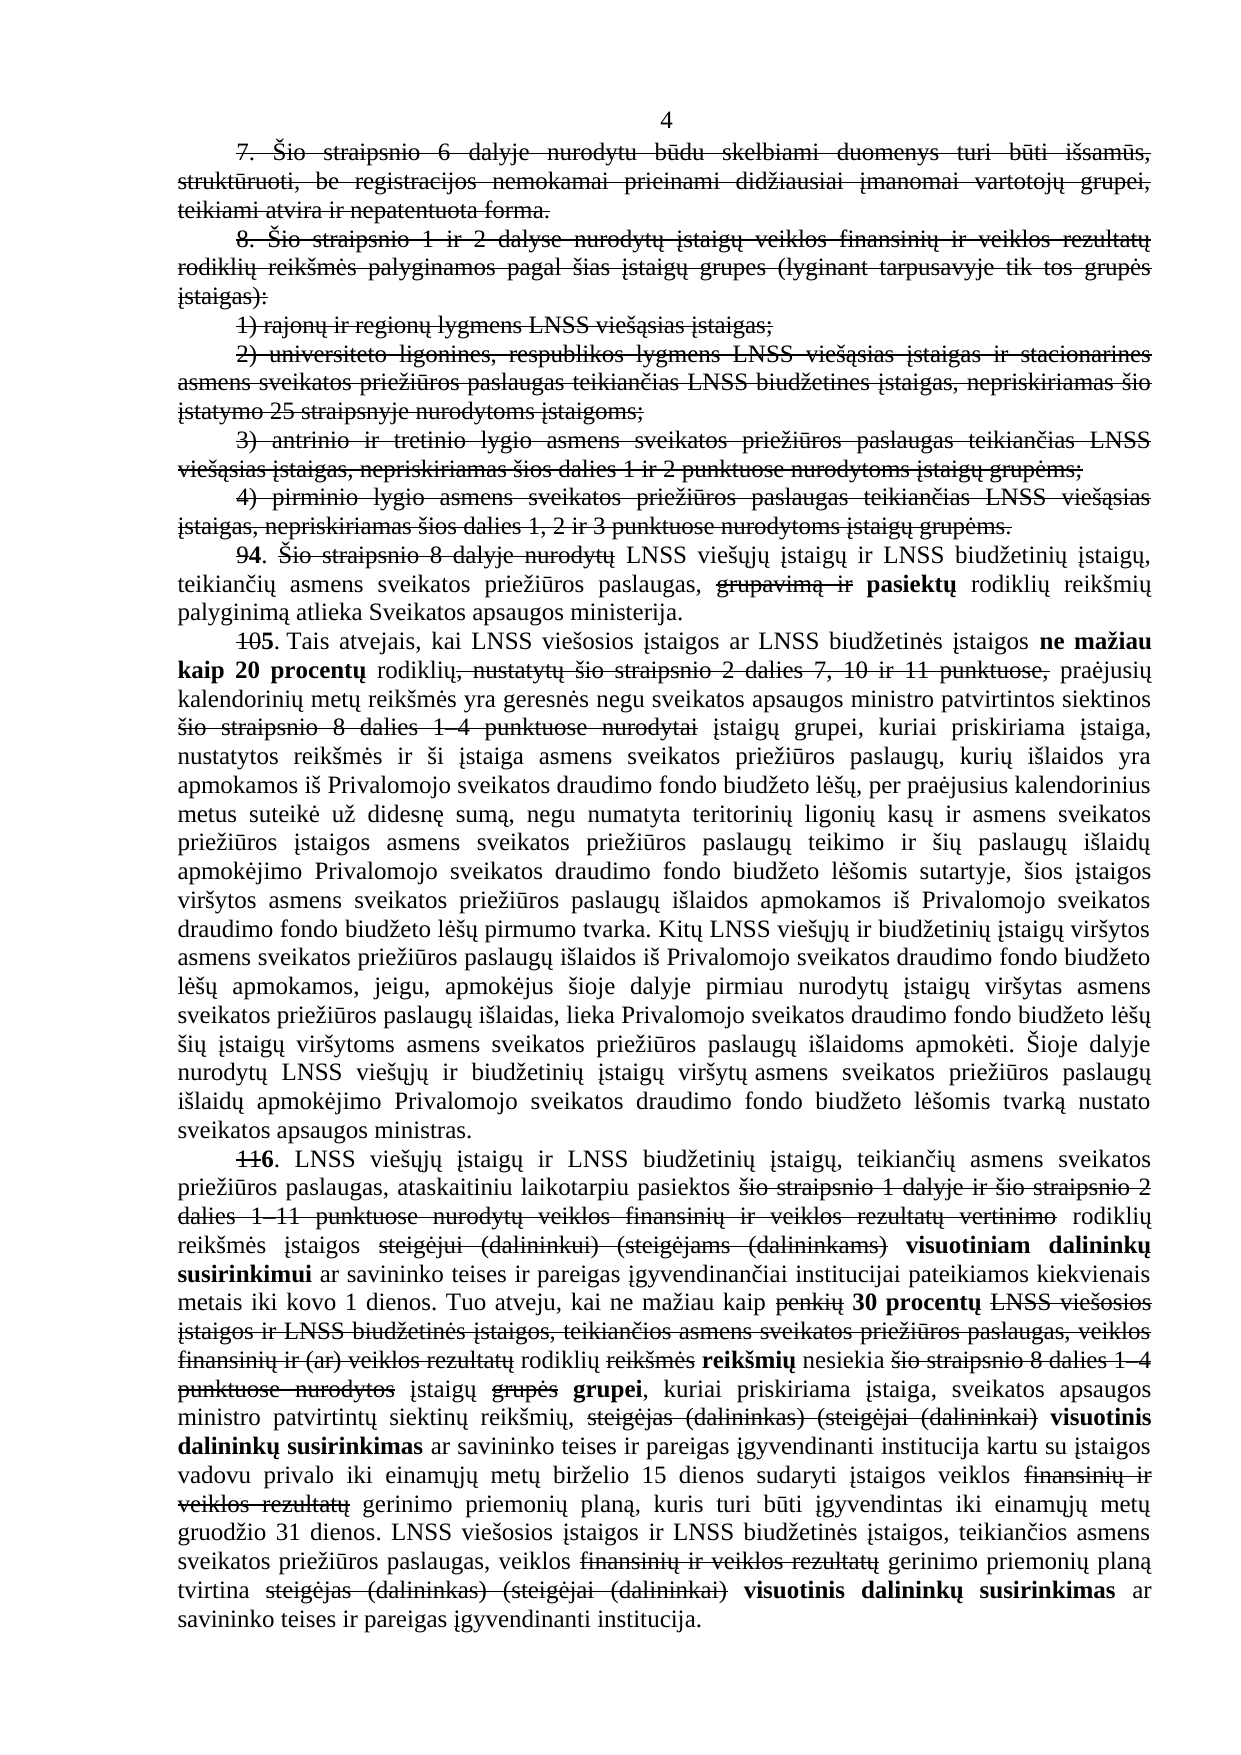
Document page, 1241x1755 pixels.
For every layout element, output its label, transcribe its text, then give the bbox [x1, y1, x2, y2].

text 4) pirminio lygio asmens sveikatos priežiūros paslaugas teikiančias LNSS viešąsias įstaigas, nepriskiriamas šios dalies 1, 2 ir 3 punktuose nurodytoms įstaigų grupėms. [177, 482, 1152, 540]
text 3) antrinio ir tretinio lygio asmens sveikatos priežiūros paslaugas teikiančias LNSS viešąsias įstaigas, nepriskiriamas šios dalies 1 ir 2 punktuose nurodytoms įstaigų grupėms; [177, 425, 1152, 482]
text 8. Šio straipsnio 1 ir 2 dalyse nurodytų įstaigų veiklos finansinių ir veiklos rezultatų rodiklių reikšmės palyginamos pagal šias įstaigų grupes (lyginant tarpusavyje tik tos grupės įstaigas): [177, 224, 1152, 268]
text 8. Šio straipsnio 1 ir 2 dalyse nurodytų įstaigų veiklos finansinių ir veiklos rezultatų rodiklių reikšmės palyginamos pagal šias įstaigų grupes (lyginant tarpusavyje tik tos grupės įstaigas): [177, 269, 1152, 310]
text 105. Tais atvejais, kai LNSS viešosios įstaigos ar LNSS biudžetinės įstaigos ne mažiau kaip 20 procentų rodiklių, nustatytų šio straipsnio 2 dalies 7, 10 ir 11 punktuose, praėjusių kalendorinių metų reikšmės yra geresnės negu sveikatos apsaugos ministro patvirtintos siektinos šio straipsnio 8 dalies 1–4 punktuose nurodytai įstaigų grupei, kuriai priskiriama įstaiga, nustatytos reikšmės ir ši įstaiga asmens sveikatos priežiūros paslaugų, kurių išlaidos yra apmokamos iš Privalomojo sveikatos draudimo fondo biudžeto lėšų, per praėjusius kalendorinius metus suteikė už didesnę sumą, negu numatyta teritorinių ligonių kasų ir asmens sveikatos priežiūros įstaigos asmens sveikatos priežiūros paslaugų teikimo ir šių paslaugų išlaidų apmokėjimo Privalomojo sveikatos draudimo fondo biudžeto lėšomis sutartyje, šios įstaigos viršytos asmens sveikatos priežiūros paslaugų išlaidos apmokamos iš Privalomojo sveikatos draudimo fondo biudžeto lėšų pirmumo tvarka. Kitų LNSS viešųjų ir biudžetinių įstaigų viršytos asmens sveikatos priežiūros paslaugų išlaidos iš Privalomojo sveikatos draudimo fondo biudžeto lėšų apmokamos, jeigu, apmokėjus šioje dalyje pirmiau nurodytų įstaigų viršytas asmens sveikatos priežiūros paslaugų išlaidas, lieka Privalomojo sveikatos draudimo fondo biudžeto lėšų šių įstaigų viršytoms asmens sveikatos priežiūros paslaugų išlaidoms apmokėti. Šioje dalyje nurodytų LNSS viešųjų ir biudžetinių įstaigų viršytų asmens sveikatos priežiūros paslaugų išlaidų apmokėjimo Privalomojo sveikatos draudimo fondo biudžeto lėšomis tvarką nustato sveikatos apsaugos ministras. [177, 626, 1152, 1144]
text 116. LNSS viešųjų įstaigų ir LNSS biudžetinių įstaigų, teikiančių asmens sveikatos priežiūros paslaugas, ataskaitiniu laikotarpiu pasiektos šio straipsnio 1 dalyje ir šio straipsnio 2 dalies 1–11 punktuose nurodytų veiklos finansinių ir veiklos rezultatų vertinimo rodiklių reikšmės įstaigos steigėjui (dalininkui) (steigėjams (dalininkams) visuotiniam dalininkų susirinkimui ar savininko teises ir pareigas įgyvendinančiai institucijai pateikiamos kiekvienais metais iki kovo 1 dienos. Tuo atveju, kai ne mažiau kaip penkių 30 procentų LNSS viešosios įstaigos ir LNSS biudžetinės įstaigos, teikiančios asmens sveikatos priežiūros paslaugas, veiklos finansinių ir (ar) veiklos rezultatų rodiklių reikšmės reikšmių nesiekia šio straipsnio 8 dalies 1–4 punktuose nurodytos įstaigų grupės grupei, kuriai priskiriama įstaiga, sveikatos apsaugos ministro patvirtintų siektinų reikšmių, steigėjas (dalininkas) (steigėjai (dalininkai) visuotinis dalininkų susirinkimas ar savininko teises ir pareigas įgyvendinanti institucija kartu su įstaigos vadovu privalo iki einamųjų metų birželio 15 dienos sudaryti įstaigos veiklos finansinių ir veiklos rezultatų gerinimo priemonių planą, kuris turi būti įgyvendintas iki einamųjų metų gruodžio 31 dienos. LNSS viešosios įstaigos ir LNSS biudžetinės įstaigos, teikiančios asmens sveikatos priežiūros paslaugas, veiklos finansinių ir veiklos rezultatų gerinimo priemonių planą tvirtina steigėjas (dalininkas) (steigėjai (dalininkai) visuotinis dalininkų susirinkimas ar savininko teises ir pareigas įgyvendinanti institucija. [177, 1144, 1152, 1632]
text 94. Šio straipsnio 8 dalyje nurodytų LNSS viešųjų įstaigų ir LNSS biudžetinių įstaigų, teikiančių asmens sveikatos priežiūros paslaugas, grupavimą ir pasiektų rodiklių reikšmių palyginimą atlieka Sveikatos apsaugos ministerija. [177, 540, 1152, 626]
text 7. Šio straipsnio 6 dalyje nurodytu būdu skelbiami duomenys turi būti išsamūs, struktūruoti, be registracijos nemokamai prieinami didžiausiai įmanomai vartotojų grupei, teikiami atvira ir nepatentuota forma. [177, 137, 1152, 224]
text 2) universiteto ligonines, respublikos lygmens LNSS viešąsias įstaigas ir stacionarines asmens sveikatos priežiūros paslaugas teikiančias LNSS biudžetines įstaigas, nepriskiriamas šio įstatymo 25 straipsnyje nurodytoms įstaigoms; [177, 339, 1152, 383]
text 1) rajonų ir regionų lygmens LNSS viešąsias įstaigas; [177, 310, 1152, 339]
text 2) universiteto ligonines, respublikos lygmens LNSS viešąsias įstaigas ir stacionarines asmens sveikatos priežiūros paslaugas teikiančias LNSS biudžetines įstaigas, nepriskiriamas šio įstatymo 25 straipsnyje nurodytoms įstaigoms; [177, 384, 1152, 425]
